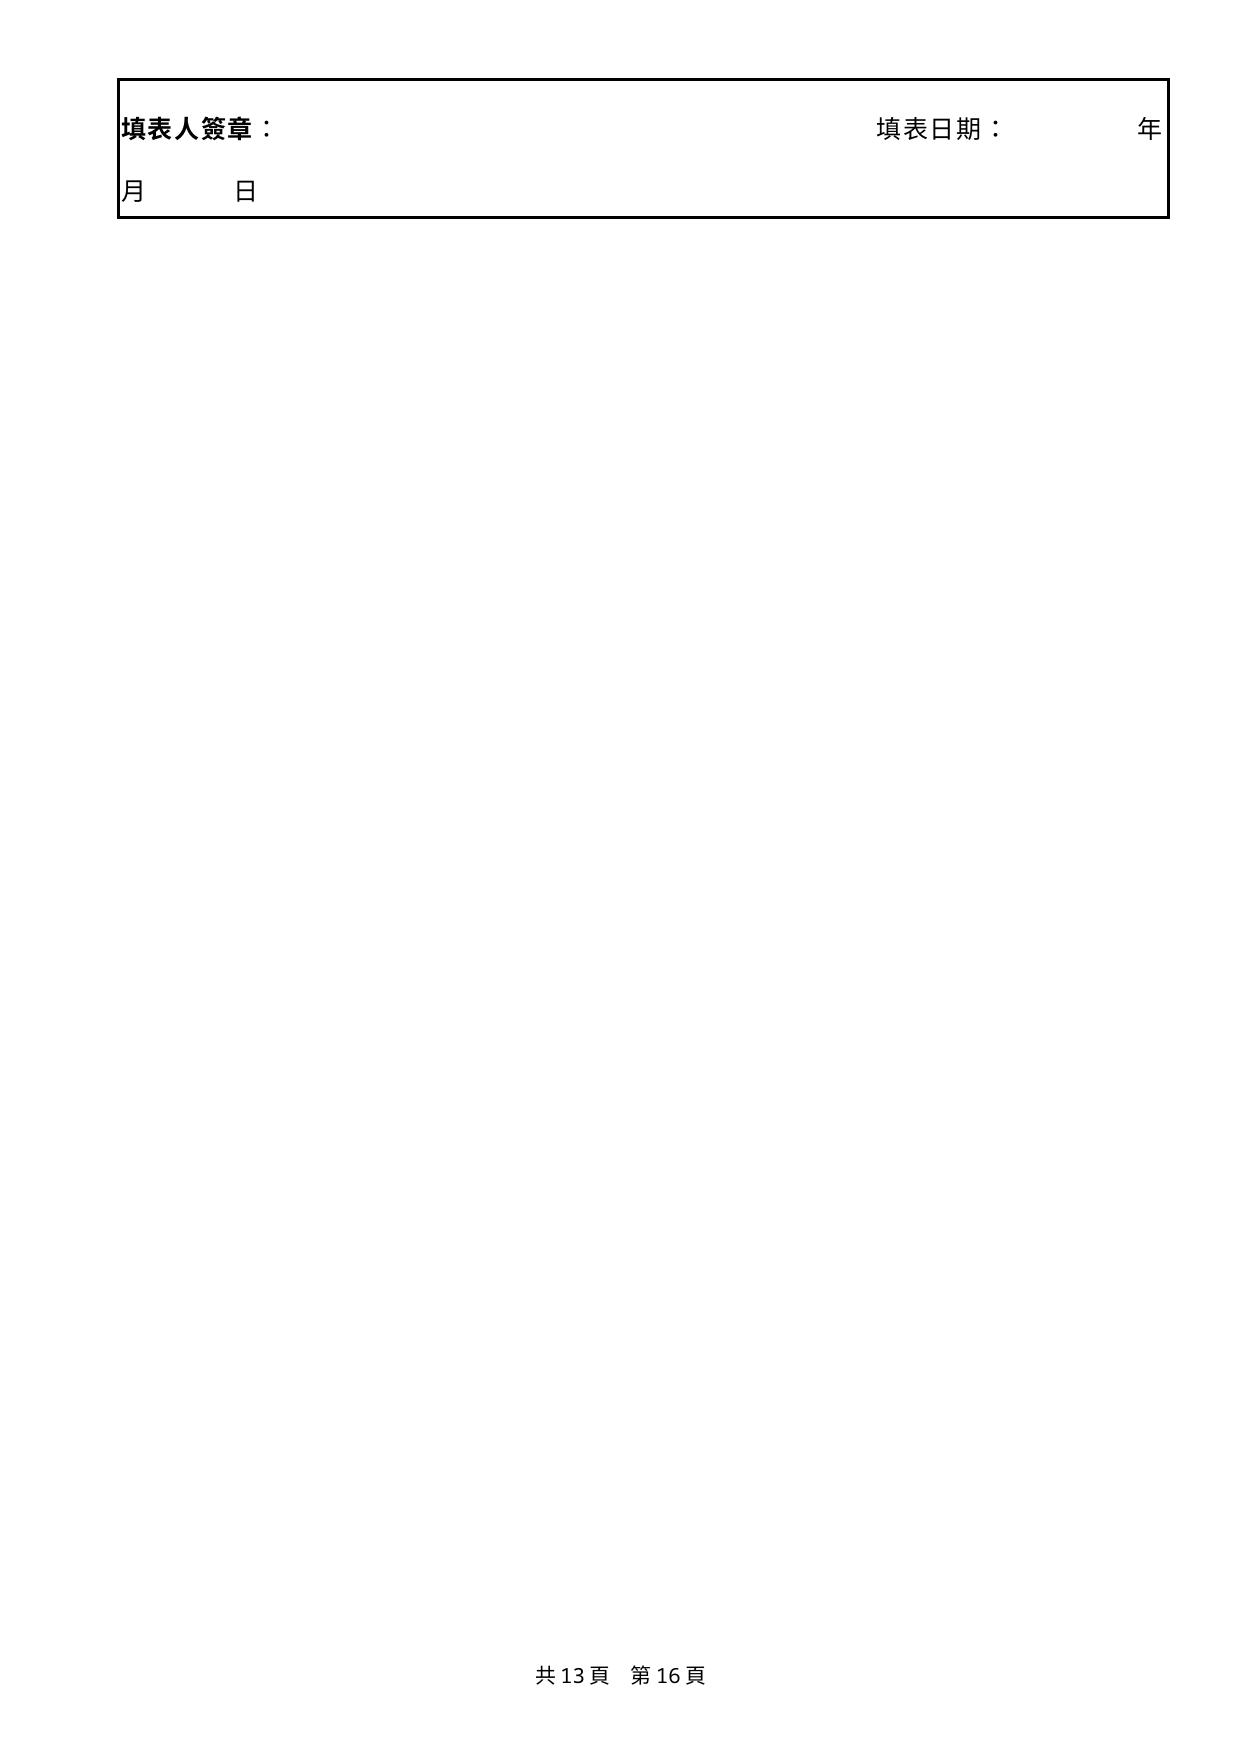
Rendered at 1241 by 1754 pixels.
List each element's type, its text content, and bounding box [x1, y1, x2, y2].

table_cell 填表人簽章： 填表日期： 年 月 日 [120, 81, 1167, 216]
